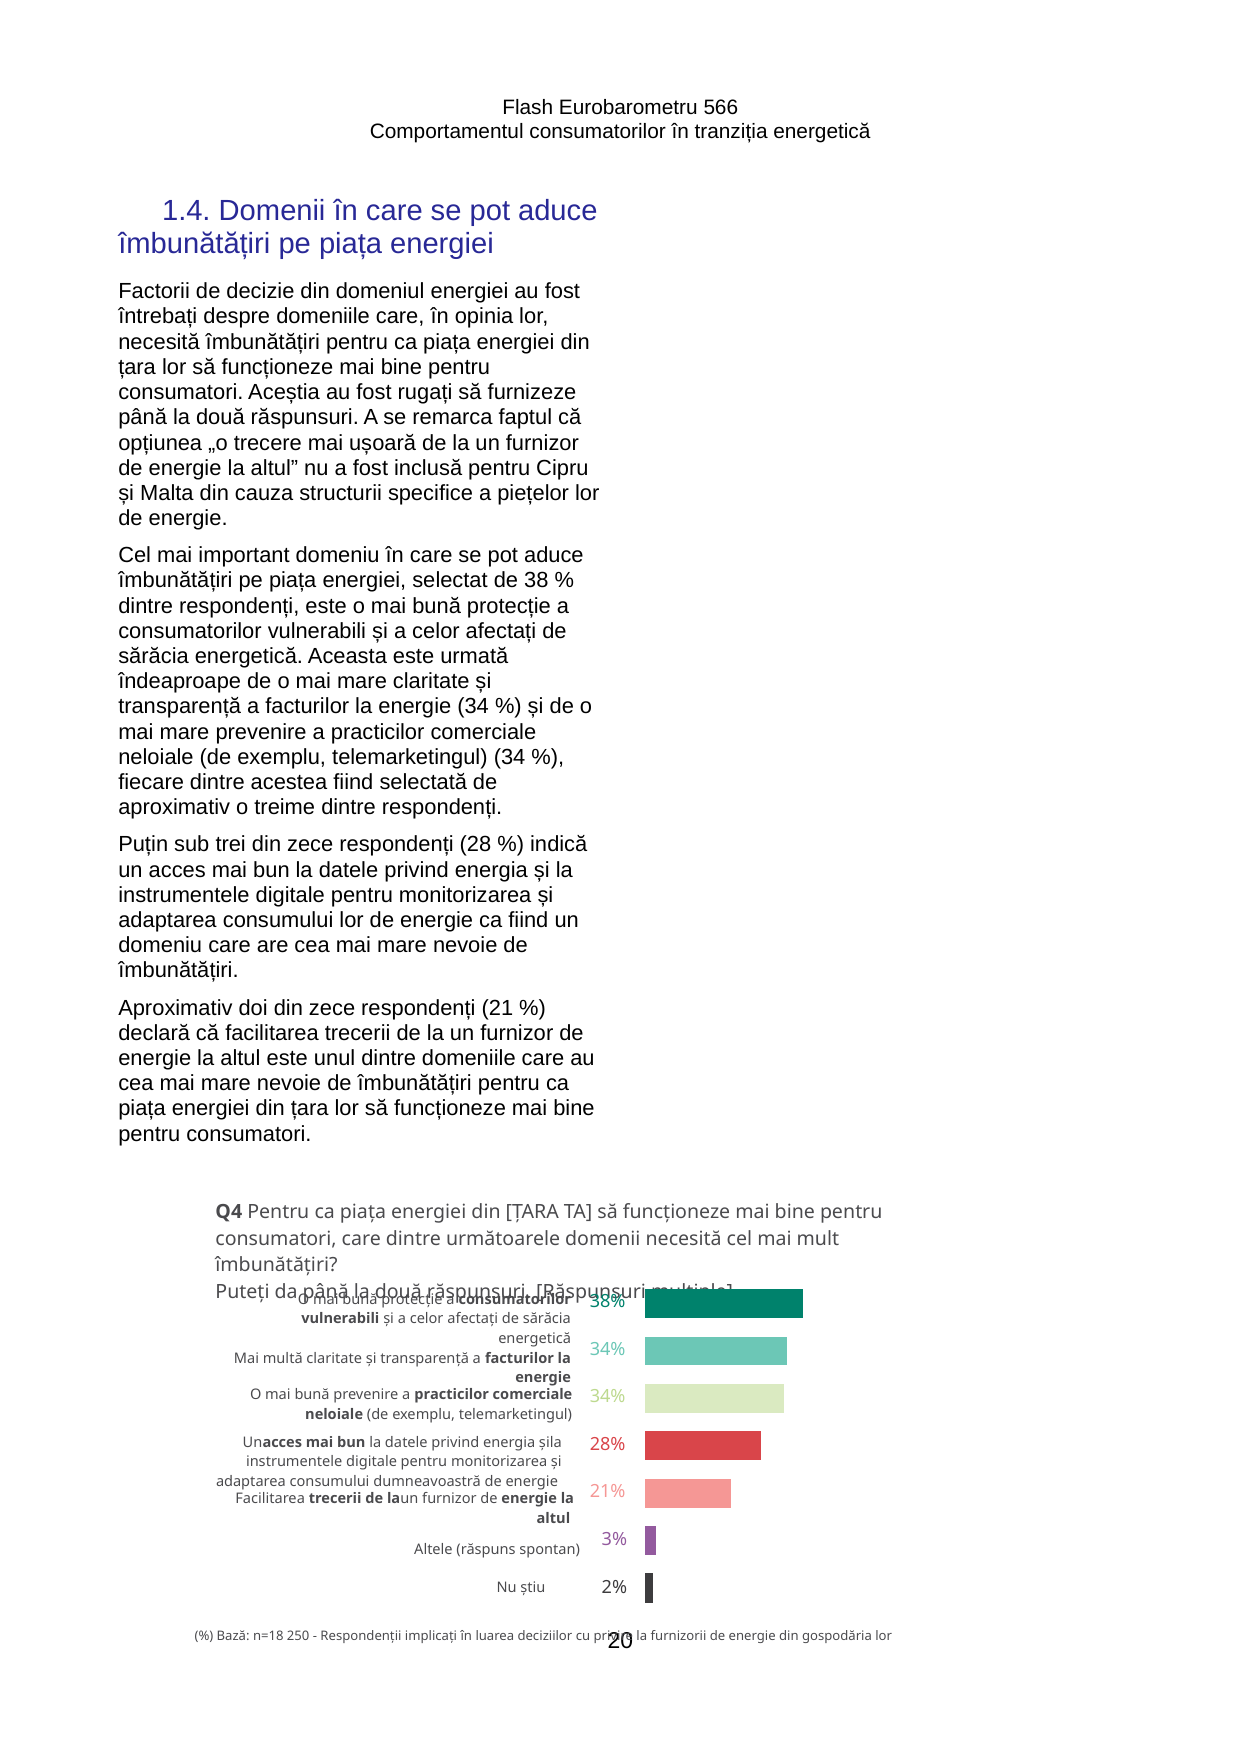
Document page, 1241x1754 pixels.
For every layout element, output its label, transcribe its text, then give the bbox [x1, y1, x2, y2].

text Factorii de decizie din domeniul energiei au fost întrebați despre domeniile care, în opinia lor, necesită îmbunătățiri pentru ca piața energiei din țara lor să funcționeze mai bine pentru consumatori. Aceștia au fost rugați să furnizeze până la două răspunsuri. A se remarca faptul că opțiunea „o trecere mai ușoară de la un furnizor de energie la altul” nu a fost inclusă pentru Cipru și Malta din cauza structurii specifice a piețelor lor de energie. [118, 278, 605, 530]
text Puțin sub trei din zece respondenți (28 %) indică un acces mai bun la datele privind energia și la instrumentele digitale pentru monitorizarea și adaptarea consumului lor de energie ca fiind un domeniu care are cea mai mare nevoie de îmbunătățiri. [118, 831, 605, 983]
text Aproximativ doi din zece respondenți (21 %) declară că facilitarea trecerii de la un furnizor de energie la altul este unul dintre domeniile care au cea mai mare nevoie de îmbunătățiri pentru ca piața energiei din țara lor să funcționeze mai bine pentru consumatori. [118, 994, 605, 1146]
text Cel mai important domeniu în care se pot aduce îmbunătățiri pe piața energiei, selectat de 38 % dintre respondenți, este o mai bună protecție a consumatorilor vulnerabili și a celor afectați de sărăcia energetică. Aceasta este urmată îndeaproape de o mai mare claritate și transparență a facturilor la energie (34 %) și de o mai mare prevenire a practicilor comerciale neloiale (de exemplu, telemarketingul) (34 %), fiecare dintre acestea fiind selectată de aproximativ o treime dintre respondenți. [118, 542, 605, 819]
subtitle 1.4. Domenii în care se pot aduce îmbunătățiri pe piața energiei [118, 193, 605, 260]
